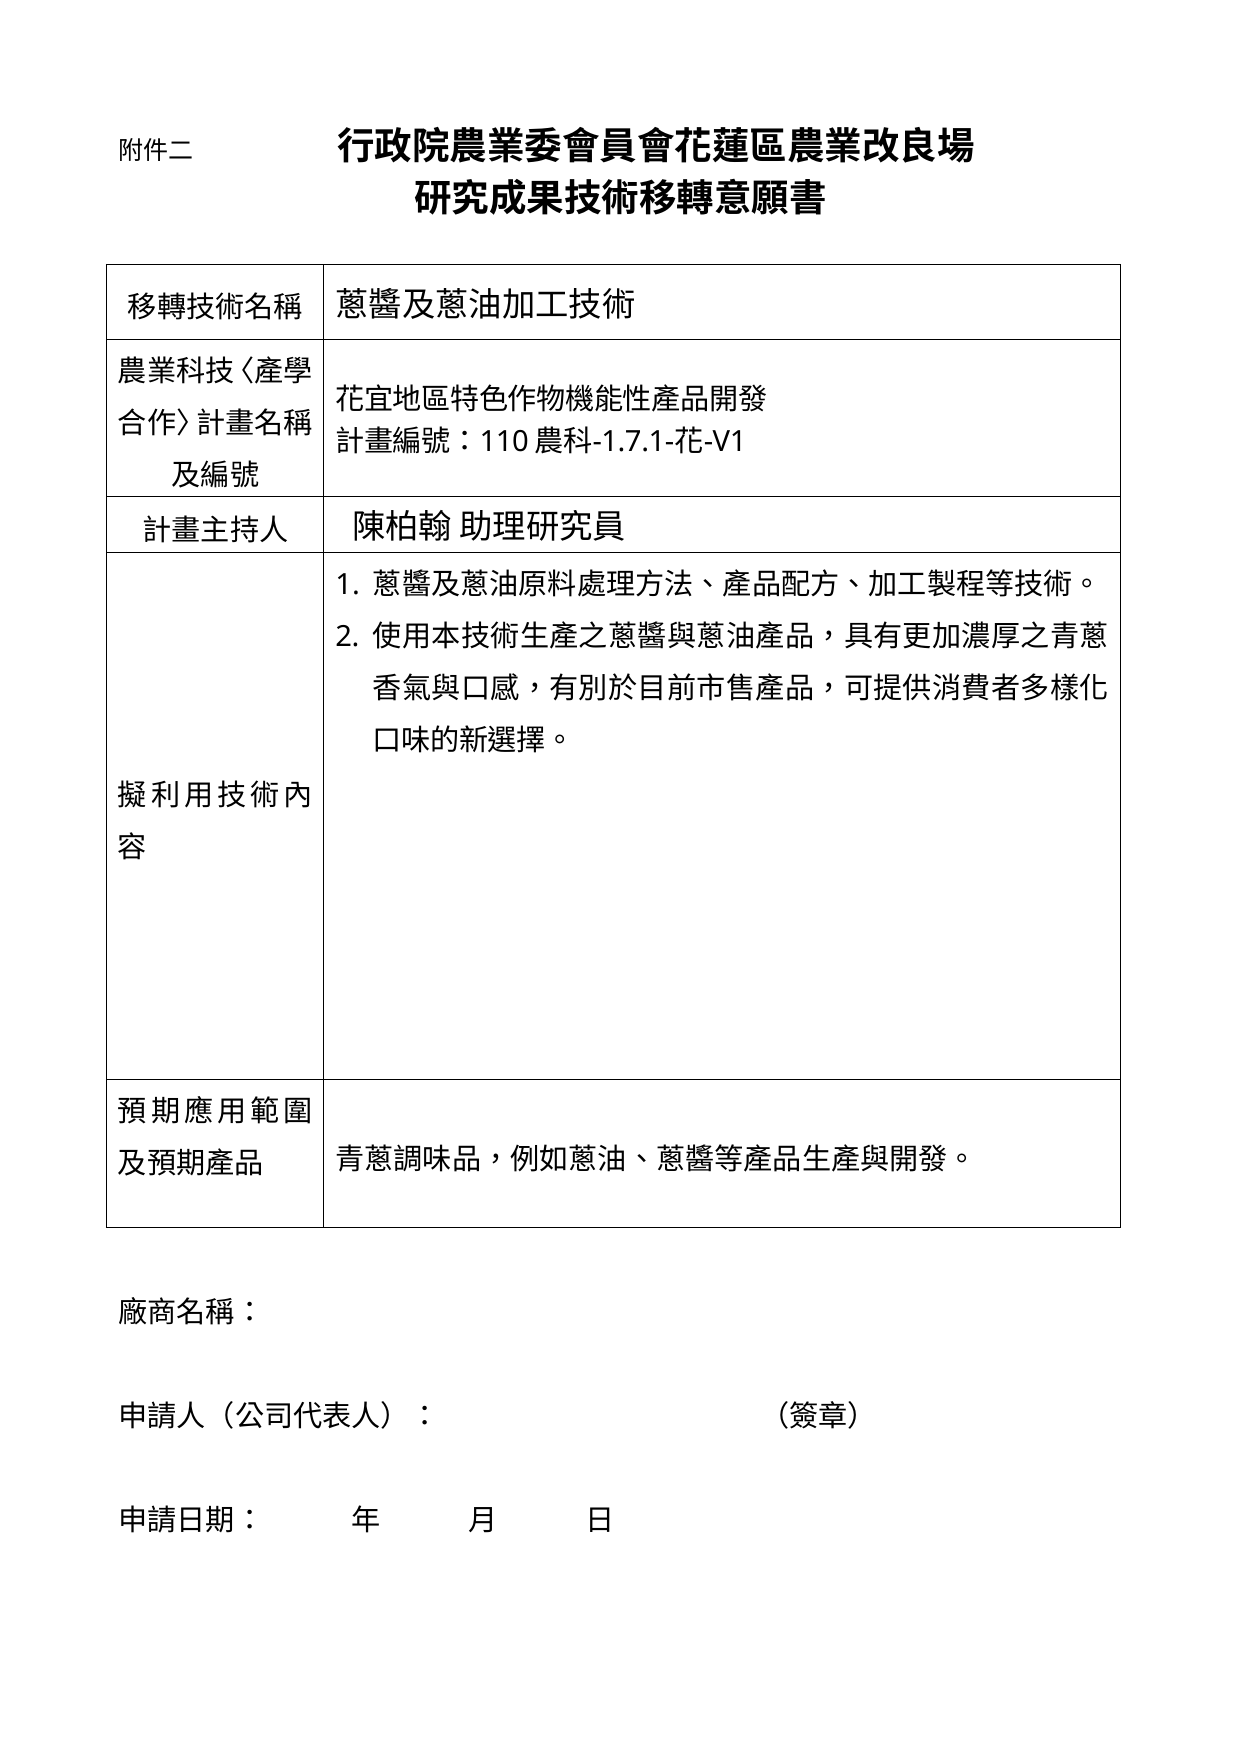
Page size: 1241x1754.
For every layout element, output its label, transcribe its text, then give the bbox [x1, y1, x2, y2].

table_cell 陳柏翰 助理研究員 [324, 497, 1120, 552]
text 研究成果技術移轉意願書 [118, 170, 1122, 222]
table_cell 擬利用技術內容 [107, 553, 323, 1079]
table_cell 農業科技〈產學合作〉計畫名稱及編號 [107, 340, 323, 496]
table_cell 預期應用範圍及預期產品 [107, 1080, 323, 1227]
text 申請日期： 年 月 日 [118, 1489, 1122, 1541]
table_header 蔥醬及蔥油加工技術 [324, 265, 1120, 339]
text 申請人（公司代表人）： （簽章） [118, 1384, 1122, 1437]
table_cell 青蔥調味品，例如蔥油、蔥醬等產品生產與開發。 [324, 1080, 1120, 1227]
table_cell 蔥醬及蔥油原料處理方法、產品配方、加工製程等技術。 使用本技術生產之蔥醬與蔥油產品，具有更加濃厚之青蔥香氣與口感，有別於目前市售產品，可提供消費者多樣化口味的新選擇。 [324, 553, 1120, 1079]
table_cell 花宜地區特色作物機能性產品開發 計畫編號：110農科-1.7.1-花-V1 [324, 340, 1120, 496]
text 廠商名稱： [118, 1280, 1122, 1332]
text 附件二 行政院農業委會員會花蓮區農業改良場 [118, 118, 1122, 170]
table_cell 計畫主持人 [107, 497, 323, 552]
table_header 移轉技術名稱 [107, 265, 323, 339]
